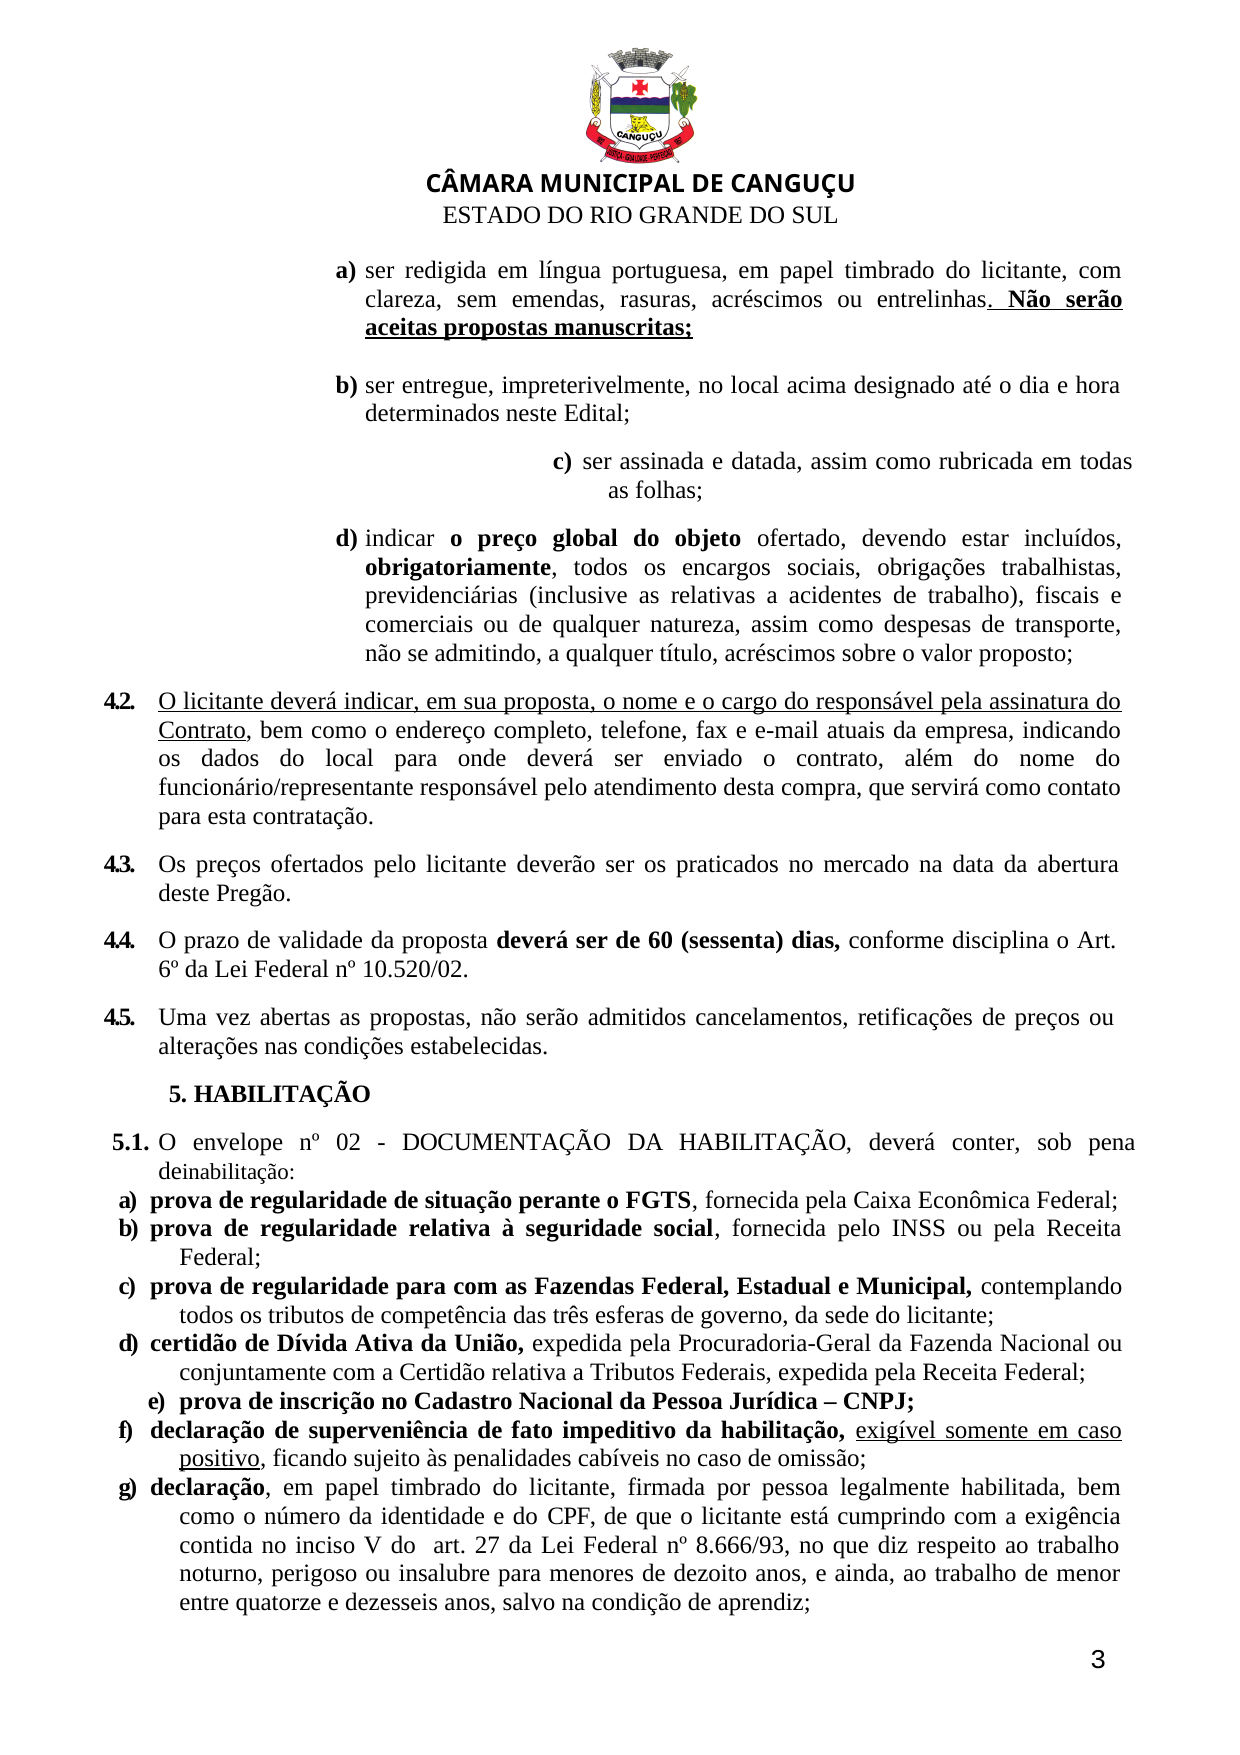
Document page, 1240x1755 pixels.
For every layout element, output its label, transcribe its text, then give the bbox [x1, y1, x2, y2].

list prova de regularidade relativa à seguridade social, fornecida pelo INSS ou pela Receita Federal; [118, 1213, 1122, 1271]
list Uma vez abertas as propostas, não serão admitidos cancelamentos, retificações de preços ou alterações nas condições estabelecidas. [148, 1002, 1116, 1060]
list O envelope nº 02 - DOCUMENTAÇÃO DA HABILITAÇÃO, deverá conter, sob pena deinabilitação: [148, 1127, 1135, 1185]
subtitle HABILITAÇÃO [183, 1079, 1133, 1108]
list O prazo de validade da proposta deverá ser de 60 (sessenta) dias, conforme disciplina o Art. 6º da Lei Federal nº 10.520/02. [148, 926, 1117, 983]
list prova de regularidade de situação perante o FGTS, fornecida pela Caixa Econômica Federal; [118, 1185, 1122, 1213]
list Os preços ofertados pelo licitante deverão ser os praticados no mercado na data da abertura deste Pregão. [148, 849, 1120, 906]
subtitle prova de inscrição no Cadastro Nacional da Pessoa Jurídica – CNPJ; [148, 1386, 1122, 1415]
list ser entregue, impreterivelmente, no local acima designado até o dia e hora determinados neste Edital; [335, 370, 1121, 427]
list indicar o preço global do objeto ofertado, devendo estar incluídos, obrigatoriamente, todos os encargos sociais, obrigações trabalhistas, previdenciárias (inclusive as relativas a acidentes de trabalho), fiscais e comerciais ou de qualquer natureza, assim como despesas de transporte, não se admitindo, a qualquer título, acréscimos sobre o valor proposto; [335, 523, 1122, 667]
list certidão de Dívida Ativa da União, expedida pela Procuradoria-Geral da Fazenda Nacional ou conjuntamente com a Certidão relativa a Tributos Federais, expedida pela Receita Federal; [118, 1328, 1122, 1386]
list declaração, em papel timbrado do licitante, firmada por pessoa legalmente habilitada, bem como o número da identidade e do CPF, de que o licitante está cumprindo com a exigência contida no inciso V do art. 27 da Lei Federal nº 8.666/93, no que diz respeito ao trabalho noturno, perigoso ou insalubre para menores de dezoito anos, e ainda, ao trabalho de menor entre quatorze e dezesseis anos, salvo na condição de aprendiz; [118, 1472, 1122, 1616]
list ser assinada e datada, assim como rubricada em todas as folhas; [553, 446, 1133, 504]
list prova de regularidade para com as Fazendas Federal, Estadual e Municipal, contemplando todos os tributos de competência das três esferas de governo, da sede do licitante; [118, 1271, 1122, 1328]
list O licitante deverá indicar, em sua proposta, o nome e o cargo do responsável pela assinatura do Contrato, bem como o endereço completo, telefone, fax e e-mail atuais da empresa, indicando os dados do local para onde deverá ser enviado o contrato, além do nome do funcionário/representante responsável pelo atendimento desta compra, que servirá como contato para esta contratação. [148, 686, 1122, 830]
list declaração de superveniência de fato impeditivo da habilitação, exigível somente em caso positivo, ficando sujeito às penalidades cabíveis no caso de omissão; [118, 1415, 1122, 1472]
list ser redigida em língua portuguesa, em papel timbrado do licitante, com clareza, sem emendas, rasuras, acréscimos ou entrelinhas. Não serão aceitas propostas manuscritas; [335, 255, 1122, 341]
